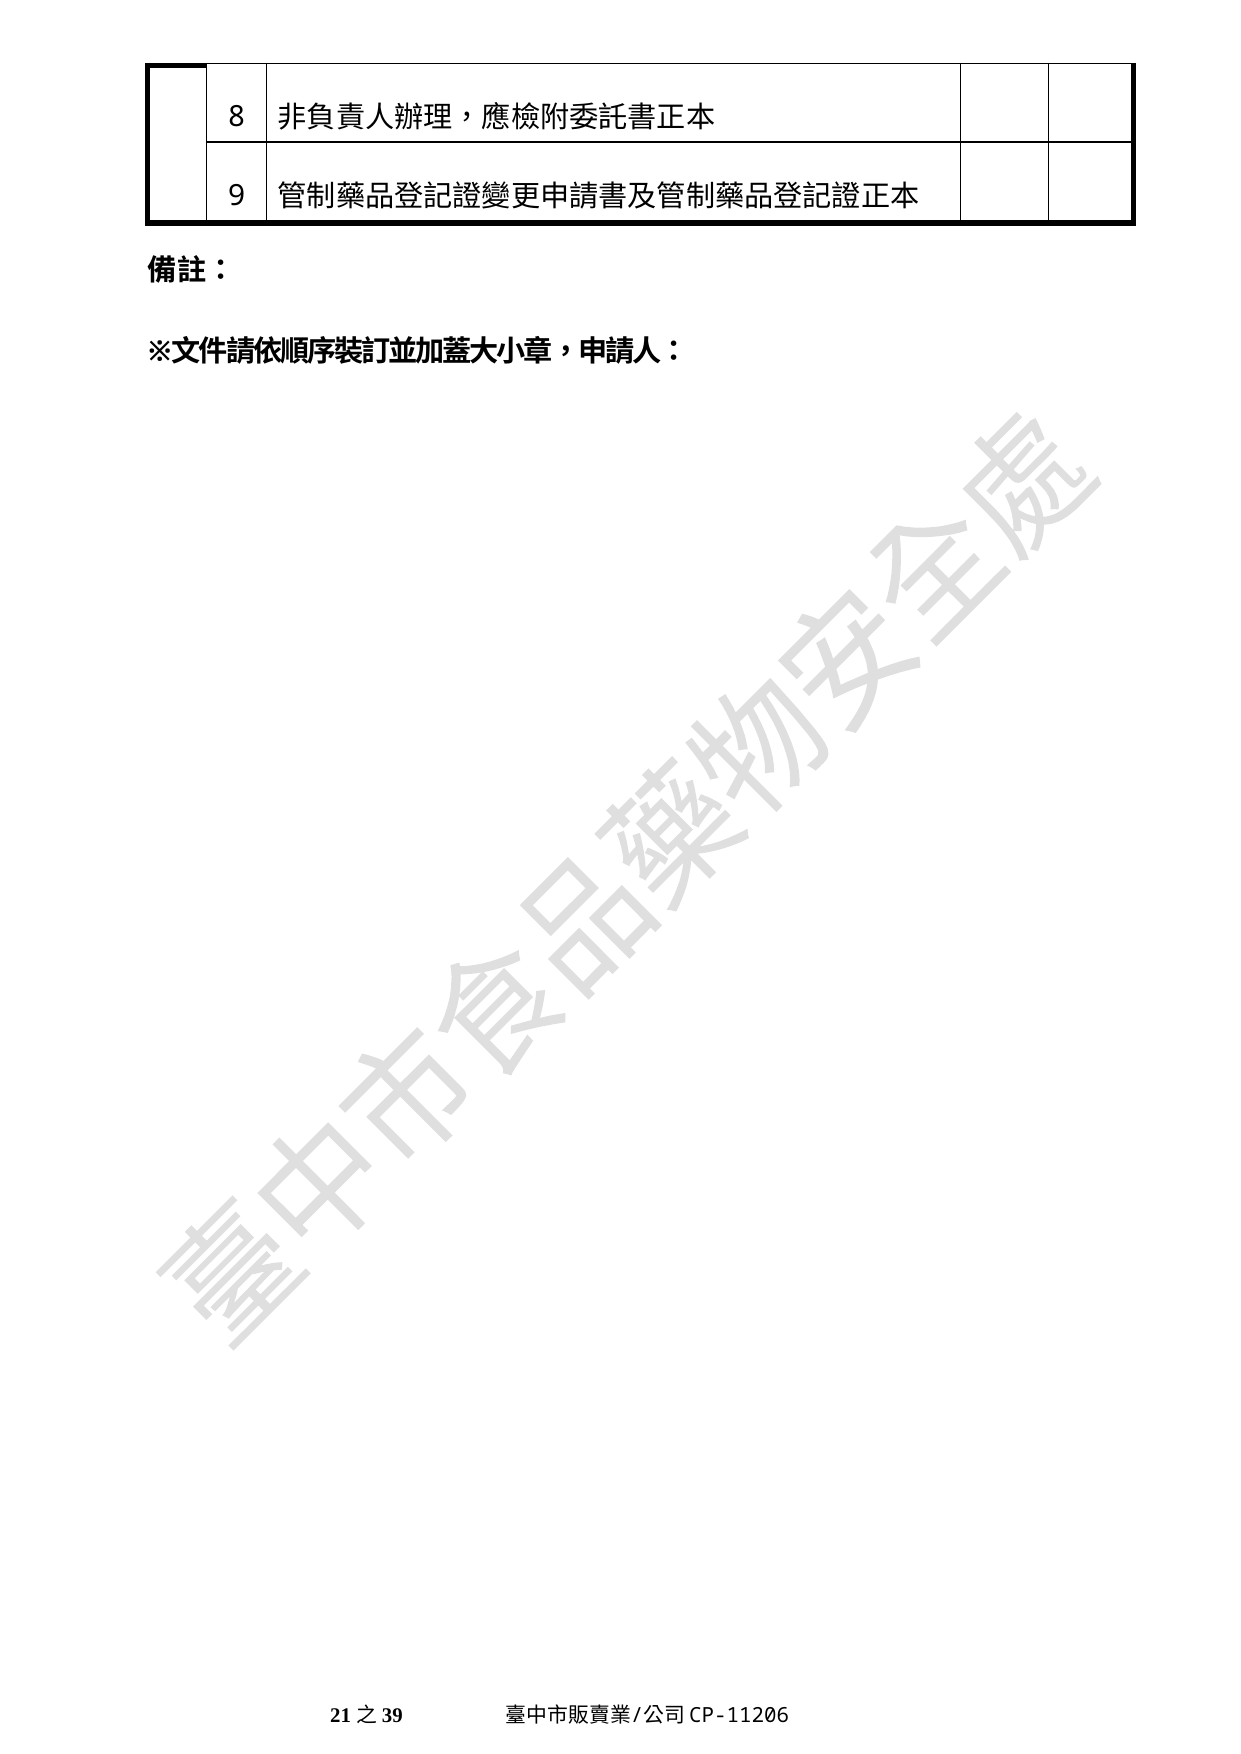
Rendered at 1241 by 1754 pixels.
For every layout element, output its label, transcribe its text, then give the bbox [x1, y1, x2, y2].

table_cell [961, 64, 1048, 141]
table_cell [1049, 64, 1131, 141]
table_cell 9 [207, 143, 266, 220]
table_cell 管制藥品登記證變更申請書及管制藥品登記證正本 [267, 143, 960, 220]
table_cell [961, 143, 1048, 220]
table_cell 8 [207, 64, 266, 141]
table_cell 非負責人辦理，應檢附委託書正本 [267, 64, 960, 141]
text ※文件請依順序裝訂並加蓋大小章，申請人： [148, 307, 1107, 369]
table_cell [1049, 143, 1131, 220]
table_cell [150, 68, 206, 220]
text 備註： [148, 226, 1107, 288]
